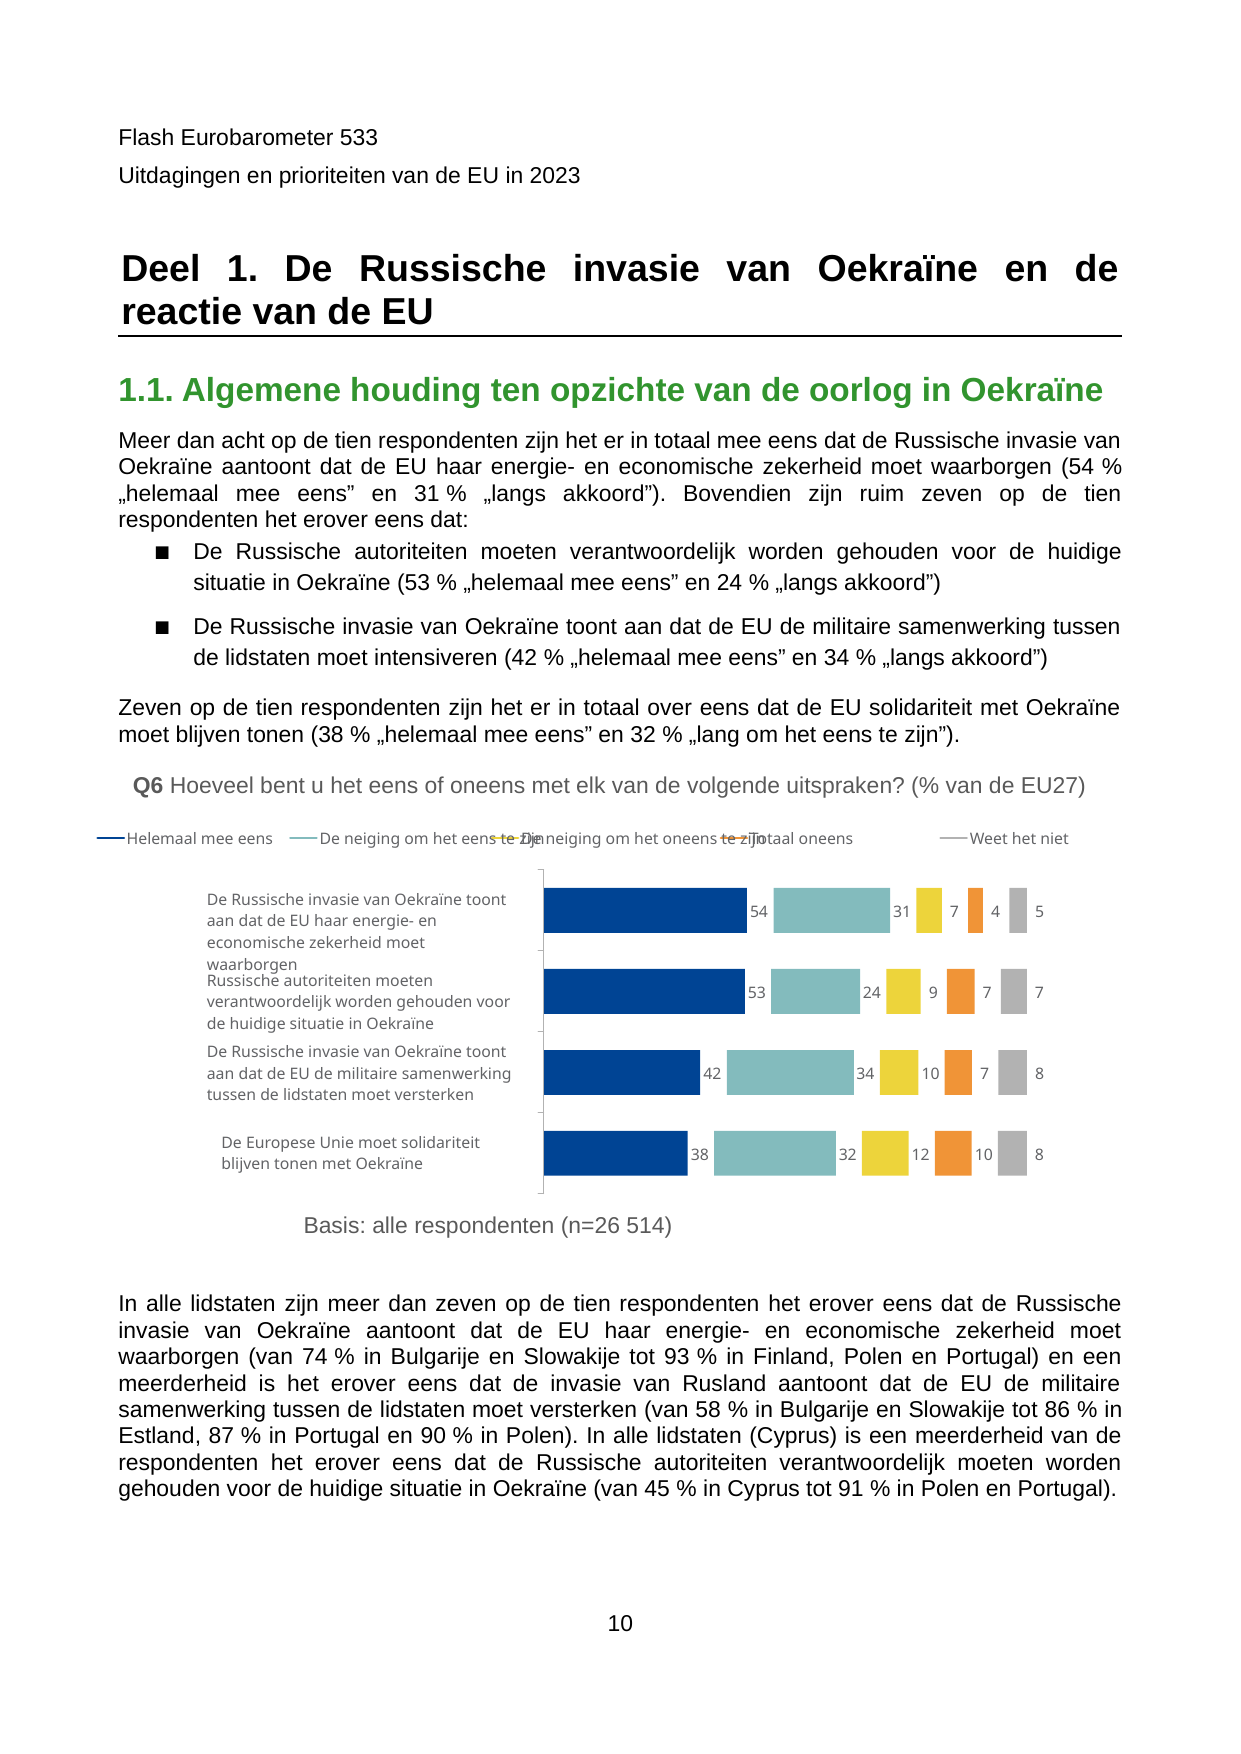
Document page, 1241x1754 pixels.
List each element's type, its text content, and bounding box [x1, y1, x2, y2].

text Zeven op de tien respondenten zijn het er in totaal over eens dat de EU solidariteit met Oekraïne moet blijven tonen (38 % „helemaal mee eens” en 32 % „lang om het eens te zijn”). [118, 694, 1122, 747]
text Meer dan acht op de tien respondenten zijn het er in totaal mee eens dat de Russische invasie van Oekraïne aantoont dat de EU haar energie- en economische zekerheid moet waarborgen (54 % „helemaal mee eens” en 31 % „langs akkoord”). Bovendien zijn ruim zeven op de tien respondenten het erover eens dat: [118, 427, 1122, 532]
list De Russische invasie van Oekraïne toont aan dat de EU de militaire samenwerking tussen de lidstaten moet intensiveren (42 % „helemaal mee eens” en 34 % „langs akkoord”) [156, 613, 1122, 670]
list De Russische autoriteiten moeten verantwoordelijk worden gehouden voor de huidige situatie in Oekraïne (53 % „helemaal mee eens” en 24 % „langs akkoord”) [156, 538, 1122, 595]
subtitle 1.1. Algemene houding ten opzichte van de oorlog in Oekraïne [118, 370, 1122, 408]
subtitle Deel 1. De Russische invasie van Oekraïne en de reactie van de EU [118, 243, 1122, 335]
text In alle lidstaten zijn meer dan zeven op de tien respondenten het erover eens dat de Russische invasie van Oekraïne aantoont dat de EU haar energie- en economische zekerheid moet waarborgen (van 74 % in Bulgarije en Slowakije tot 93 % in Finland, Polen en Portugal) en een meerderheid is het erover eens dat de invasie van Rusland aantoont dat de EU de militaire samenwerking tussen de lidstaten moet versterken (van 58 % in Bulgarije en Slowakije tot 86 % in Estland, 87 % in Portugal en 90 % in Polen). In alle lidstaten (Cyprus) is een meerderheid van de respondenten het erover eens dat de Russische autoriteiten verantwoordelijk moeten worden gehouden voor de huidige situatie in Oekraïne (van 45 % in Cyprus tot 91 % in Polen en Portugal). [118, 1290, 1122, 1501]
